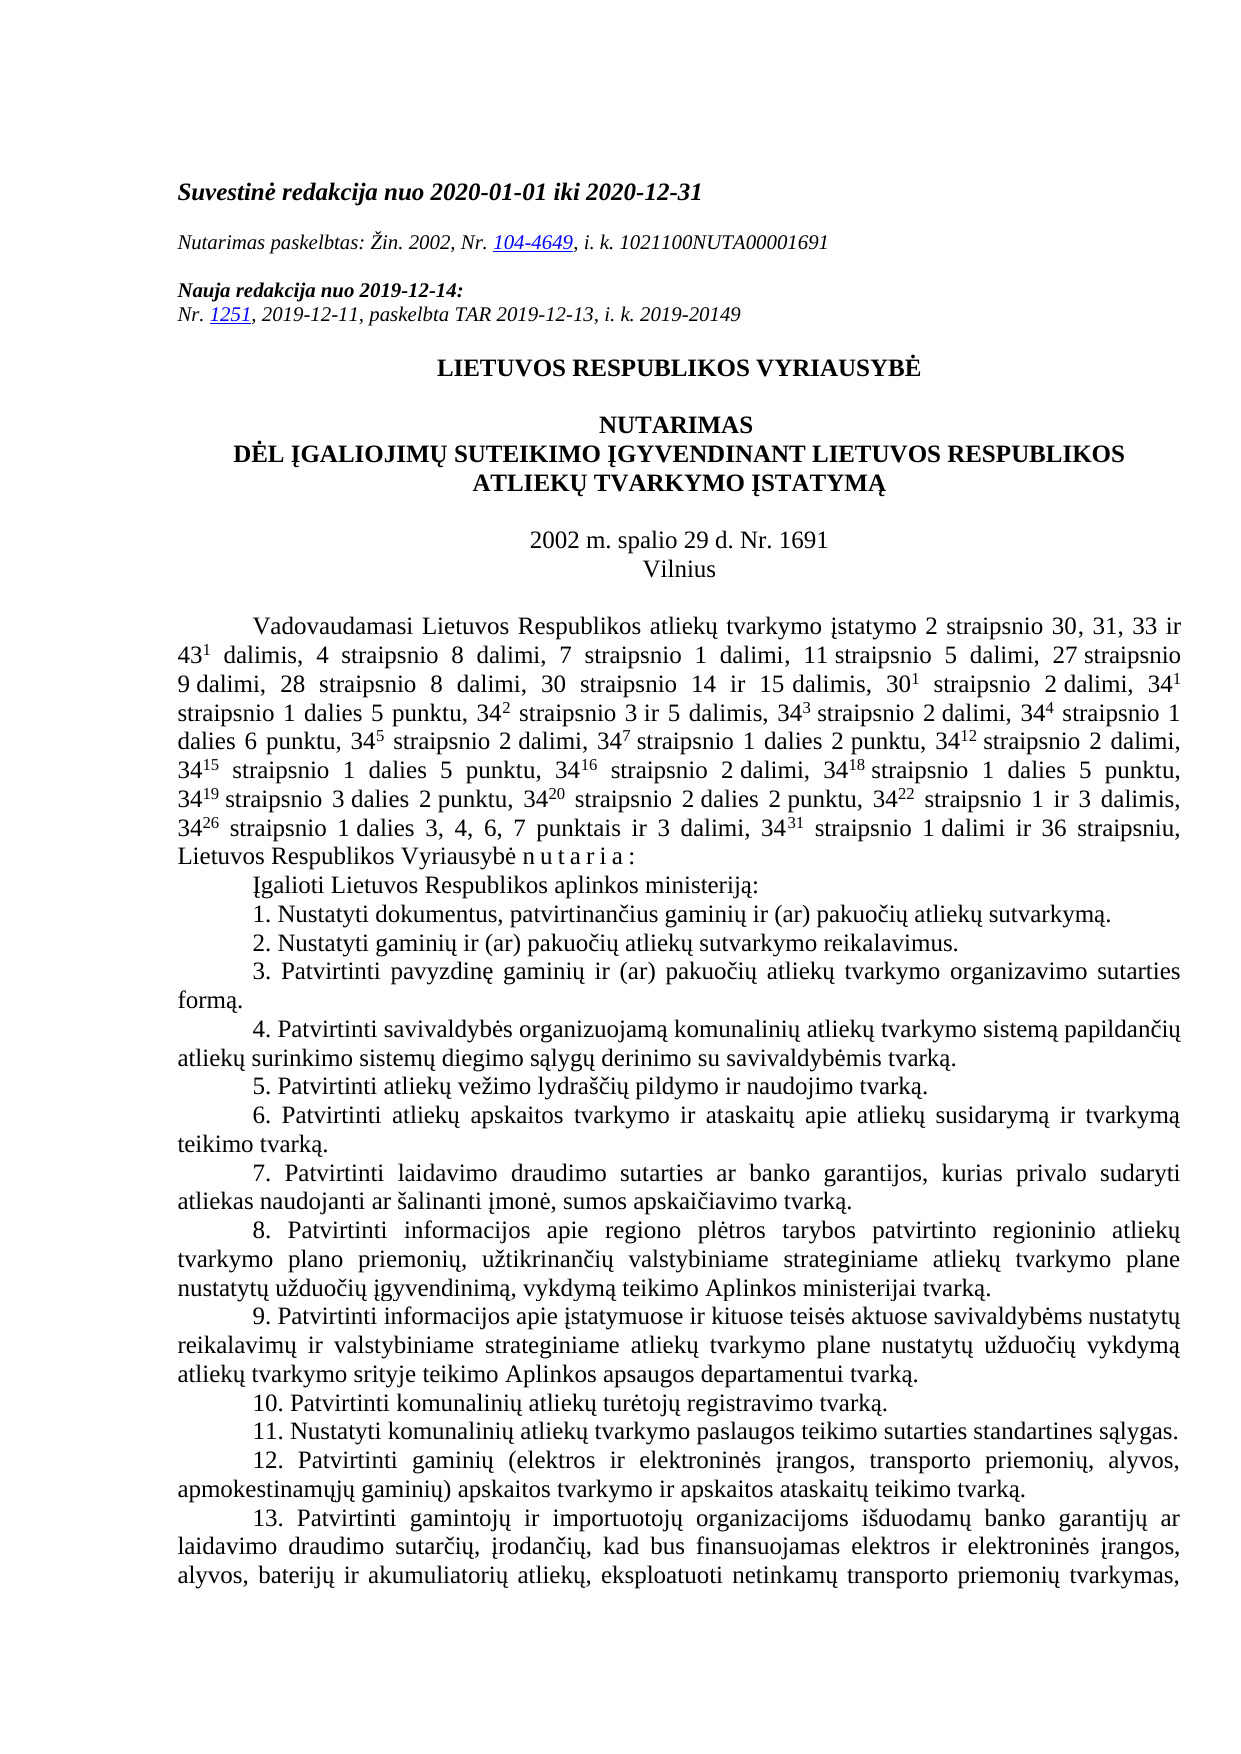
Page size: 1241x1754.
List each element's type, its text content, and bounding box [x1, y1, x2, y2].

text 6. Patvirtinti atliekų apskaitos tvarkymo ir ataskaitų apie atliekų susidarymą ir tvarkymą teikimo tvarką. [177, 1100, 1181, 1158]
text 10. Patvirtinti komunalinių atliekų turėtojų registravimo tvarką. [177, 1388, 1181, 1416]
text Nauja redakcija nuo 2019-12-14: [177, 278, 1181, 302]
text 8. Patvirtinti informacijos apie regiono plėtros tarybos patvirtinto regioninio atliekų tvarkymo plano priemonių, užtikrinančių valstybiniame strateginiame atliekų tvarkymo plane nustatytų užduočių įgyvendinimą, vykdymą teikimo Aplinkos ministerijai tvarką. [177, 1215, 1181, 1301]
text Nr. 1251, 2019-12-11, paskelbta TAR 2019-12-13, i. k. 2019-20149 [177, 302, 1181, 326]
text 11. Nustatyti komunalinių atliekų tvarkymo paslaugos teikimo sutarties standartines sąlygas. [177, 1416, 1181, 1445]
text dėl įgaliojimų suteikimo įgyvendinant lietuvos respublikos atliekų tvarkymo įstatymą [177, 439, 1181, 496]
text 3. Patvirtinti pavyzdinę gaminių ir (ar) pakuočių atliekų tvarkymo organizavimo sutarties formą. [177, 956, 1181, 1014]
text 4. Patvirtinti savivaldybės organizuojamą komunalinių atliekų tvarkymo sistemą papildančių atliekų surinkimo sistemų diegimo sąlygų derinimo su savivaldybėmis tvarką. [177, 1014, 1181, 1071]
text Suvestinė redakcija nuo 2020-01-01 iki 2020-12-31 [177, 177, 1181, 206]
text 2. Nustatyti gaminių ir (ar) pakuočių atliekų sutvarkymo reikalavimus. [177, 928, 1181, 956]
text 9. Patvirtinti informacijos apie įstatymuose ir kituose teisės aktuose savivaldybėms nustatytų reikalavimų ir valstybiniame strateginiame atliekų tvarkymo plane nustatytų užduočių vykdymą atliekų tvarkymo srityje teikimo Aplinkos apsaugos departamentui tvarką. [177, 1301, 1181, 1388]
text 13. Patvirtinti gamintojų ir importuotojų organizacijoms išduodamų banko garantijų ar laidavimo draudimo sutarčių, įrodančių, kad bus finansuojamas elektros ir elektroninės įrangos, alyvos, baterijų ir akumuliatorių atliekų, eksploatuoti netinkamų transporto priemonių tvarkymas, [177, 1503, 1181, 1589]
text 12. Patvirtinti gaminių (elektros ir elektroninės įrangos, transporto priemonių, alyvos, apmokestinamųjų gaminių) apskaitos tvarkymo ir apskaitos ataskaitų teikimo tvarką. [177, 1445, 1181, 1503]
text 7. Patvirtinti laidavimo draudimo sutarties ar banko garantijos, kurias privalo sudaryti atliekas naudojanti ar šalinanti įmonė, sumos apskaičiavimo tvarką. [177, 1158, 1181, 1215]
text Nutarimas paskelbtas: Žin. 2002, Nr. 104-4649, i. k. 1021100NUTA00001691 [177, 230, 1181, 254]
text 2002 m. spalio 29 d. Nr. 1691 [177, 525, 1181, 554]
text NUTARIMAS [177, 410, 1181, 439]
text LIETUVOS RESPUBLIKOS VYRIAUSYBĖ [177, 353, 1181, 381]
text Vilnius [177, 554, 1181, 583]
text Vadovaudamasi Lietuvos Respublikos atliekų tvarkymo įstatymo 2 straipsnio 30, 31, 33 ir 431 dalimis, 4 straipsnio 8 dalimi, 7 straipsnio 1 dalimi, 11 straipsnio 5 dalimi, 27 straipsnio 9 dalimi, 28 straipsnio 8 dalimi, 30 straipsnio 14 ir 15 dalimis, 301 straipsnio 2 dalimi, 341 straipsnio 1 dalies 5 punktu, 342 straipsnio 3 ir 5 dalimis, 343 straipsnio 2 dalimi, 344 straipsnio 1 dalies 6 punktu, 345 straipsnio 2 dalimi, 347 straipsnio 1 dalies 2 punktu, 3412 straipsnio 2 dalimi, 3415 straipsnio 1 dalies 5 punktu, 3416 straipsnio 2 dalimi, 3418 straipsnio 1 dalies 5 punktu, 3419 straipsnio 3 dalies 2 punktu, 3420 straipsnio 2 dalies 2 punktu, 3422 straipsnio 1 ir 3 dalimis, 3426 straipsnio 1 dalies 3, 4, 6, 7 punktais ir 3 dalimi, 3431 straipsnio 1 dalimi ir 36 straipsniu, Lietuvos Respublikos Vyriausybė nutaria: [177, 611, 1181, 870]
text 5. Patvirtinti atliekų vežimo lydraščių pildymo ir naudojimo tvarką. [177, 1071, 1181, 1100]
text 1. Nustatyti dokumentus, patvirtinančius gaminių ir (ar) pakuočių atliekų sutvarkymą. [177, 899, 1181, 928]
text Įgalioti Lietuvos Respublikos aplinkos ministeriją: [177, 870, 1181, 899]
